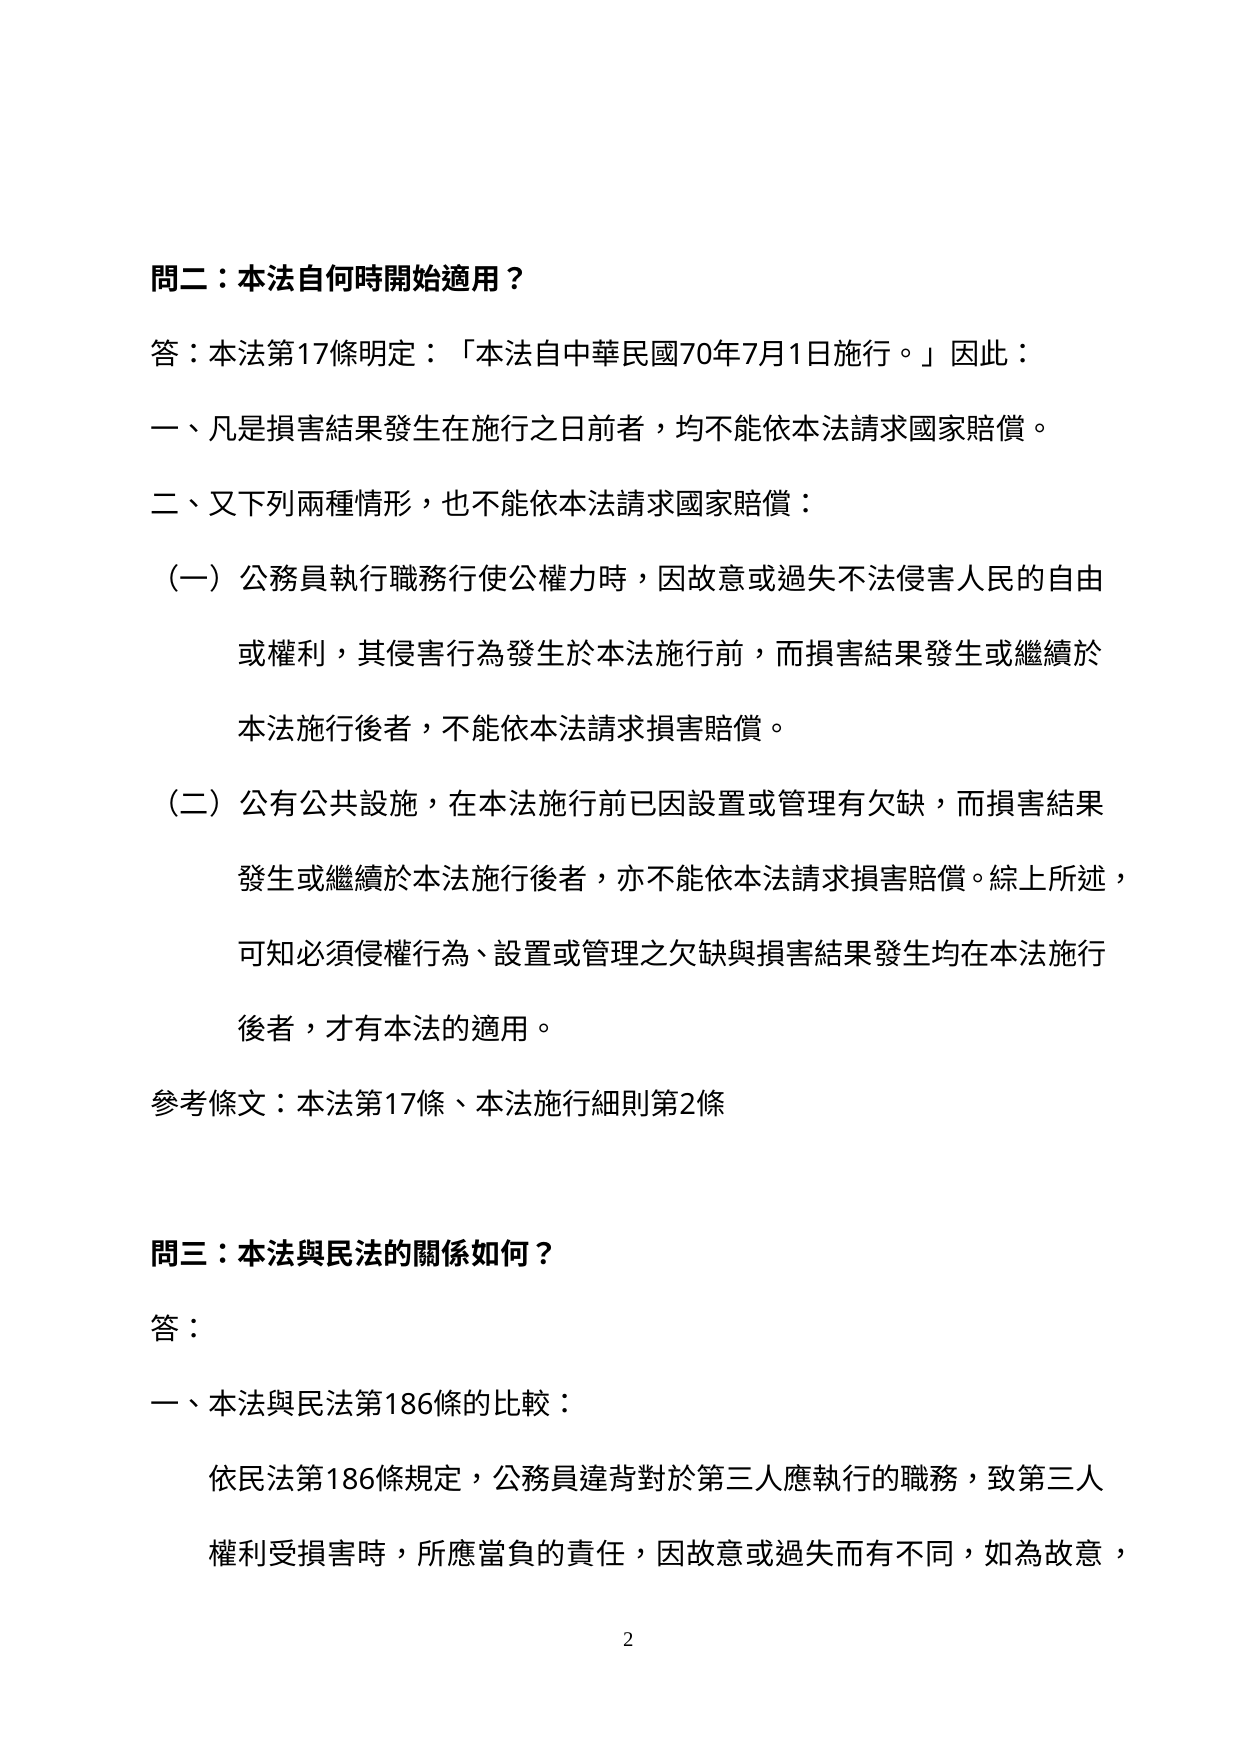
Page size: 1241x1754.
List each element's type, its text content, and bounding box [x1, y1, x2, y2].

text 一、凡是損害結果發生在施行之日前者，均不能依本法請求國家賠償。 [150, 389, 1106, 464]
text 問二：本法自何時開始適用？ [150, 239, 1106, 314]
text 參考條文：本法第17條、本法施行細則第2條 [150, 1064, 1106, 1139]
text 答： [150, 1289, 1106, 1364]
text 依民法第186條規定，公務員違背對於第三人應執行的職務，致第三人權利受損害時，所應當負的責任，因故意或過失而有不同，如為故意，被害人可直接向公務員請求賠償；如為過失，則被害人必須於不能依其他方法受賠償時，才可以向公務員請求賠償。換句話說，因公務員過失而造成的侵權行為，如符合國家賠償要件時，被害人只能向國家請求賠償，而不能向公務員請求賠償；至於因公務員故意而造成的侵權行為，如符合國家賠償的要件，被害人可以選擇向國家或公務員請求賠償。 [208, 1439, 1106, 1589]
text 一、本法與民法第186條的比較： [150, 1364, 1106, 1439]
text （二）公有公共設施，在本法施行前已因設置或管理有欠缺，而損害結果發生或繼續於本法施行後者，亦不能依本法請求損害賠償。綜上所述，可知必須侵權行為、設置或管理之欠缺與損害結果發生均在本法施行後者，才有本法的適用。 [150, 764, 1106, 1064]
text 二、又下列兩種情形，也不能依本法請求國家賠償： [150, 464, 1106, 539]
text （一）公務員執行職務行使公權力時，因故意或過失不法侵害人民的自由或權利，其侵害行為發生於本法施行前，而損害結果發生或繼續於本法施行後者，不能依本法請求損害賠償。 [150, 539, 1106, 764]
text 答：本法第17條明定：「本法自中華民國70年7月1日施行。」因此： [150, 314, 1106, 389]
text 問三：本法與民法的關係如何？ [150, 1214, 1106, 1289]
